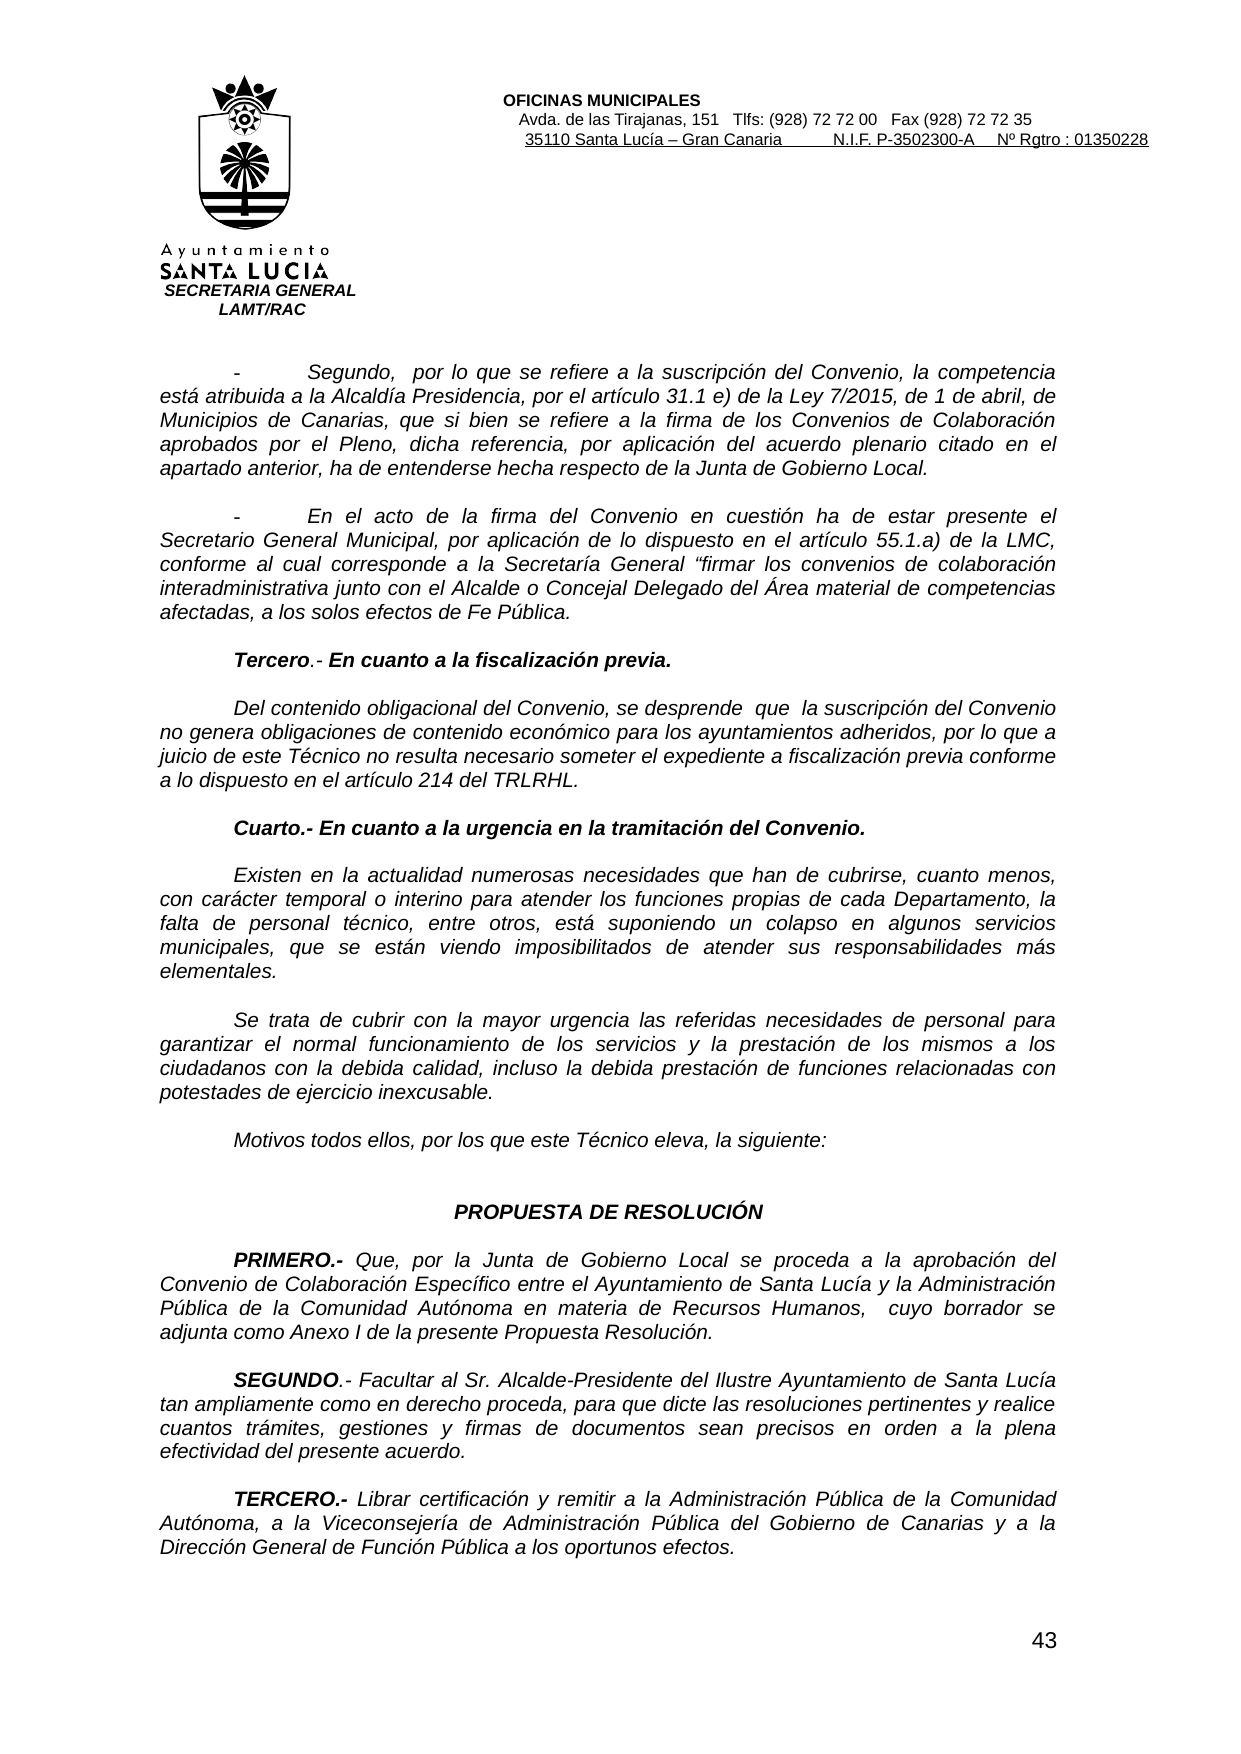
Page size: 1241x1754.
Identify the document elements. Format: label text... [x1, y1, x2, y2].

text Cuarto.- En cuanto a la urgencia en la tramitación del Convenio. [159, 815, 1057, 839]
text Existen en la actualidad numerosas necesidades que han de cubrirse, cuanto menos, con carácter temporal o interino para atender los funciones propias de cada Departamento, la falta de personal técnico, entre otros, está suponiendo un colapso en algunos servicios municipales, que se están viendo imposibilitados de atender sus responsabilidades más elementales. [159, 863, 1057, 983]
text Del contenido obligacional del Convenio, se desprende que la suscripción del Convenio no genera obligaciones de contenido económico para los ayuntamientos adheridos, por lo que a juicio de este Técnico no resulta necesario someter el expediente a fiscalización previa conforme a lo dispuesto en el artículo 214 del TRLRHL. [159, 696, 1057, 791]
text Motivos todos ellos, por los que este Técnico eleva, la siguiente: [159, 1128, 1057, 1152]
list Segundo, por lo que se refiere a la suscripción del Convenio, la competencia está atribuida a la Alcaldía Presidencia, por el artículo 31.1 e) de la Ley 7/2015, de 1 de abril, de Municipios de Canarias, que si bien se refiere a la firma de los Convenios de Colaboración aprobados por el Pleno, dicha referencia, por aplicación del acuerdo plenario citado en el apartado anterior, ha de entenderse hecha respecto de la Junta de Gobierno Local. [159, 360, 1057, 480]
text TERCERO.- Librar certificación y remitir a la Administración Pública de la Comunidad Autónoma, a la Viceconsejería de Administración Pública del Gobierno de Canarias y a la Dirección General de Función Pública a los oportunos efectos. [159, 1487, 1057, 1559]
list En el acto de la firma del Convenio en cuestión ha de estar presente el Secretario General Municipal, por aplicación de lo dispuesto en el artículo 55.1.a) de la LMC, conforme al cual corresponde a la Secretaría General “firmar los convenios de colaboración interadministrativa junto con el Alcalde o Concejal Delegado del Área material de competencias afectadas, a los solos efectos de Fe Pública. [159, 504, 1057, 624]
text PRIMERO.- Que, por la Junta de Gobierno Local se proceda a la aprobación del Convenio de Colaboración Específico entre el Ayuntamiento de Santa Lucía y la Administración Pública de la Comunidad Autónoma en materia de Recursos Humanos, cuyo borrador se adjunta como Anexo I de la presente Propuesta Resolución. [159, 1248, 1057, 1343]
text PROPUESTA DE RESOLUCIÓN [159, 1200, 1057, 1224]
text Tercero.- En cuanto a la fiscalización previa. [159, 648, 1057, 672]
text Se trata de cubrir con la mayor urgencia las referidas necesidades de personal para garantizar el normal funcionamiento de los servicios y la prestación de los mismos a los ciudadanos con la debida calidad, incluso la debida prestación de funciones relacionadas con potestades de ejercicio inexcusable. [159, 1008, 1057, 1104]
text SEGUNDO.- Facultar al Sr. Alcalde-Presidente del Ilustre Ayuntamiento de Santa Lucía tan ampliamente como en derecho proceda, para que dicte las resoluciones pertinentes y realice cuantos trámites, gestiones y firmas de documentos sean precisos en orden a la plena efectividad del presente acuerdo. [159, 1367, 1057, 1463]
